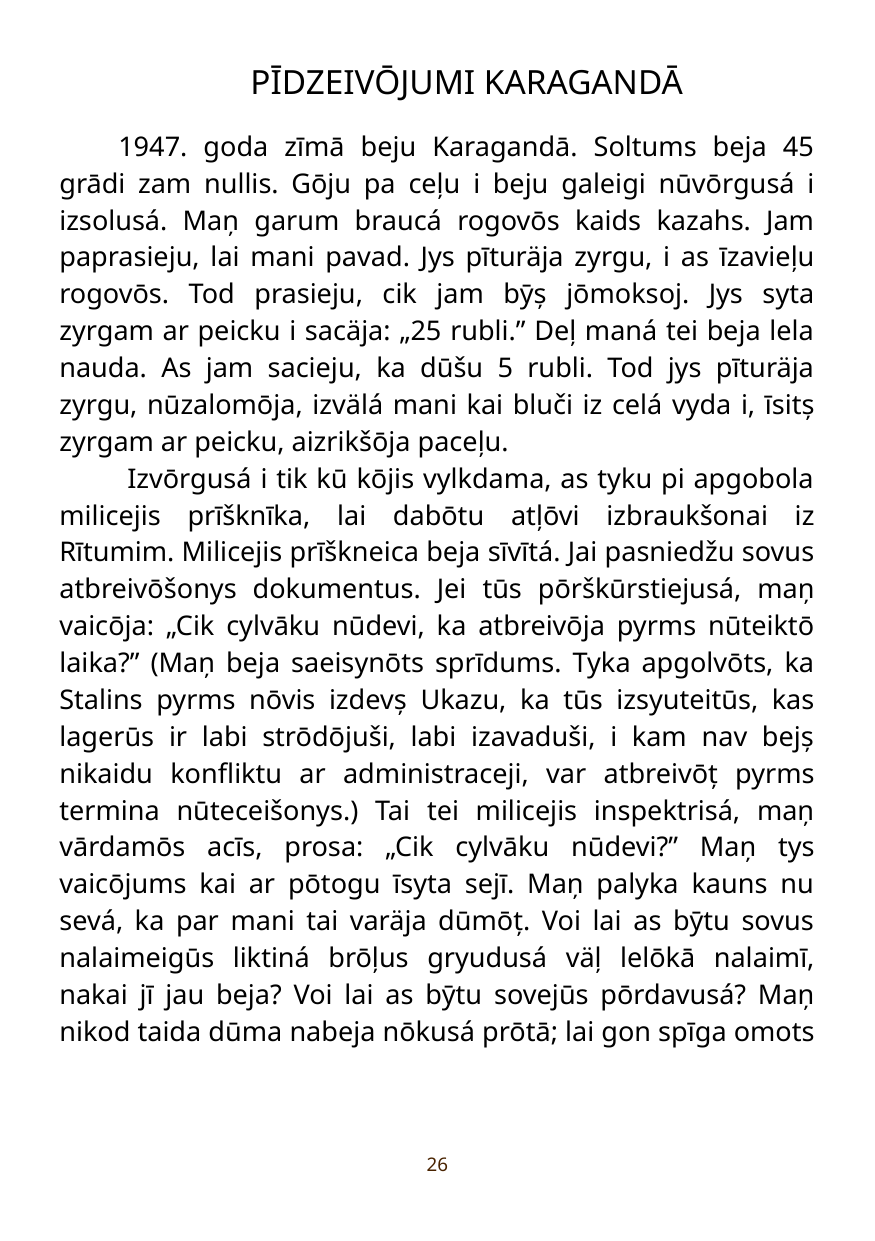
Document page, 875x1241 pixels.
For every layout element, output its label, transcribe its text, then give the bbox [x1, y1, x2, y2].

text PĪDZEIVŌJUMI KARAGANDĀ [59, 59, 815, 104]
text Izvōrgusá i tik kū kōjis vylkdama, as tyku pi apgobola milicejis prīšknīka, lai dabōtu atļōvi izbraukšonai iz Rītumim. Milicejis prīškneica beja sīvītá. Jai pasniedžu sovus atbreivōšonys dokumentus. Jei tūs pōrškūrstiejusá, maņ vaicōja: „Cik cylvāku nūdevi, ka atbreivōja pyrms nūteiktō laika?” (Maņ beja saeisynōts sprīdums. Tyka apgolvōts, ka Stalins pyrms nōvis izdevș Ukazu, ka tūs izsyuteitūs, kas lagerūs ir labi strōdōjuši, labi izavaduši, i kam nav bejș nikaidu konfliktu ar administraceji, var atbreivōț pyrms termina nūteceišonys.) Tai tei milicejis inspektrisá, maņ vārdamōs acīs, prosa: „Cik cylvāku nūdevi?” Maņ tys vaicōjums kai ar pōtogu īsyta sejī. Maņ palyka kauns nu sevá, ka par mani tai varäja dūmōț. Voi lai as bȳtu sovus nalaimeigūs liktiná brōļus gryudusá väļ lelōkā nalaimī, nakai jī jau beja? Voi lai as bȳtu sovejūs pōrdavusá? Maņ nikod taida dūma nabeja nōkusá prōtā; lai gon spīga omots [59, 459, 815, 1049]
text 1947. goda zīmā beju Karagandā. Soltums beja 45 grādi zam nullis. Gōju pa ceļu i beju galeigi nūvōrgusá i izsolusá. Maņ garum braucá rogovōs kaids kazahs. Jam paprasieju, lai mani pavad. Jys pīturäja zyrgu, i as īzavieļu rogovōs. Tod prasieju, cik jam bȳș jōmoksoj. Jys syta zyrgam ar peicku i sacäja: „25 rubli.” Deļ maná tei beja lela nauda. As jam sacieju, ka dūšu 5 rubli. Tod jys pīturäja zyrgu, nūzalomōja, izvälá mani kai bluči iz celá vyda i, īsitș zyrgam ar peicku, aizrikšōja paceļu. [59, 127, 815, 459]
